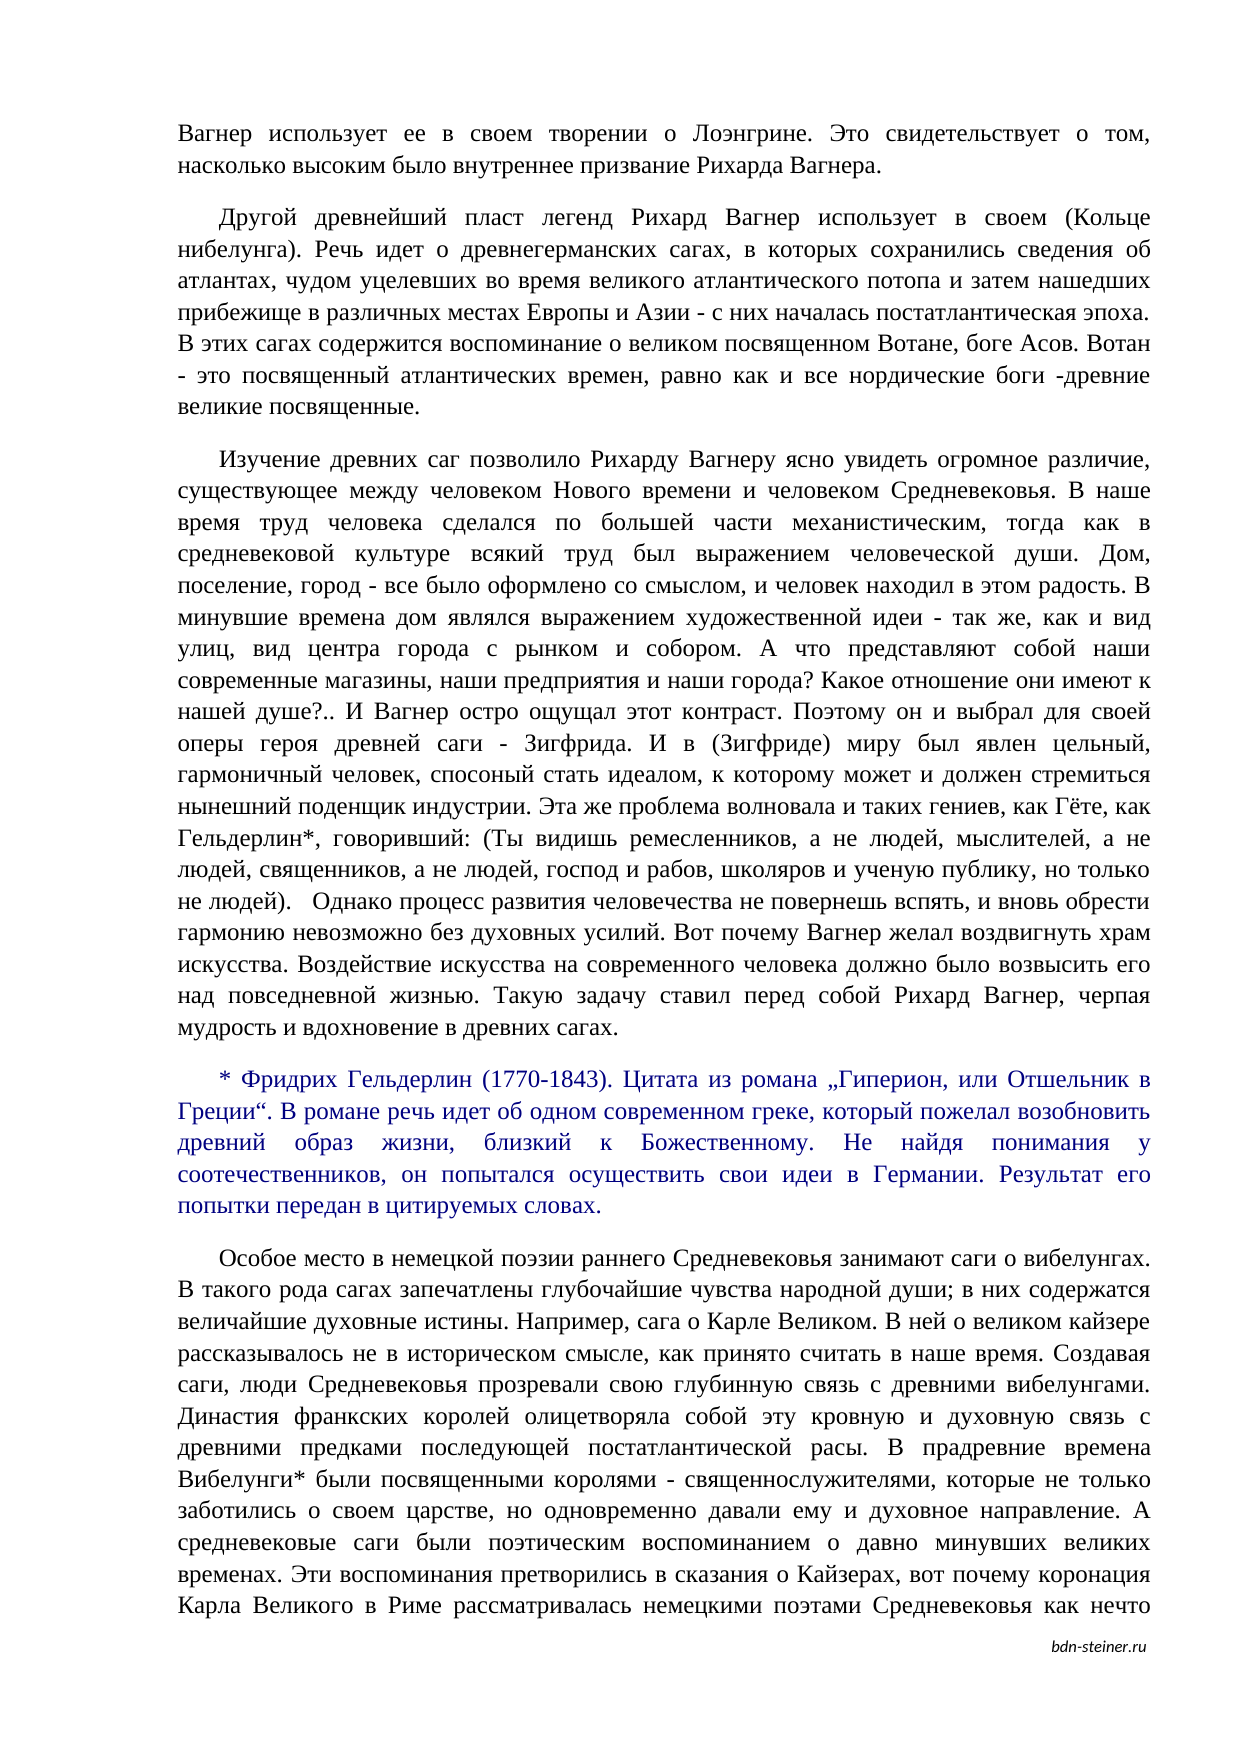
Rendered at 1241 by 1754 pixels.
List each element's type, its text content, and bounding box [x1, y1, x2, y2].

text * Фридрих Гельдерлин (1770-1843). Цитата из романа „Гиперион, или Отшельник в Греции“. В романе речь идет об одном современном греке, который пожелал возобновить древний образ жизни, близкий к Божественному. Не найдя понимания у соотечественников, он попытался осуществить свои идеи в Германии. Результат его попытки передан в цитируемых словах. [177, 1064, 1152, 1219]
text Вагнер использует ее в своем творении о Лоэнгрине. Это свидетельствует о том, насколько высоким было внутреннее призвание Рихарда Вагнера. [177, 118, 1152, 178]
text Изучение древних саг позволило Рихарду Вагнеру ясно увидеть огромное различие, существующее между человеком Нового времени и человеком Средневековья. В наше время труд человека сделался по большей части механистическим, тогда как в средневековой культуре всякий труд был выражением человеческой души. Дом, поселение, город - все было оформлено со смыслом, и человек находил в этом радость. В минувшие времена дом являлся выражением художественной идеи - так же, как и вид улиц, вид центра города с рынком и собором. А что представляют собой наши современные магазины, наши предприятия и наши города? Какое отношение они имеют к нашей душе?.. И Вагнер остро ощущал этот контраст. Поэтому он и выбрал для своей оперы героя древней саги - Зигфрида. И в (Зигфриде) миру был явлен цельный, гармоничный человек, спосоный стать идеалом, к которому может и должен стремиться нынешний поденщик индустрии. Эта же проблема волновала и таких гениев, как Гёте, как Гельдерлин*, говоривший: (Ты видишь ремесленников, а не людей, мыслителей, а не людей, священников, а не людей, господ и рабов, школяров и ученую публику, но только не людей). Однако процесс развития человечества не повернешь вспять, и вновь обрести гармонию невозможно без духовных усилий. Вот почему Вагнер желал воздвигнуть храм искусства. Воздействие искусства на современного человека должно было возвысить его над повседневной жизнью. Такую задачу ставил перед собой Рихард Вагнер, черпая мудрость и вдохновение в древних сагах. [177, 444, 1152, 1041]
text Другой древнейший пласт легенд Рихард Вагнер использует в своем (Кольце нибелунга). Речь идет о древнегерманских сагах, в которых сохранились сведения об атлантах, чудом уцелевших во время великого атлантического потопа и затем нашедших прибежище в различных местах Европы и Азии - с них началась постатлантическая эпоха. В этих сагах содержится воспоминание о великом посвященном Вотане, боге Асов. Вотан - это посвященный атлантических времен, равно как и все нордические боги -древние великие посвященные. [177, 202, 1152, 420]
text Особое место в немецкой поэзии раннего Средневековья занимают саги о вибелунгах. В такого рода сагах запечатлены глубочайшие чувства народной души; в них содержатся величайшие духовные истины. Например, сага о Карле Великом. В ней о великом кайзере рассказывалось не в историческом смысле, как принято считать в наше время. Создавая саги, люди Средневековья прозревали свою глубинную связь с древними вибелунгами. Династия франкских королей олицетворяла собой эту кровную и духовную связь с древними предками последующей постатлантической расы. В прадревние времена Вибелунги* были посвященными королями - священнослужителями, которые не только заботились о своем царстве, но одновременно давали ему и духовное направление. А средневековые саги были поэтическим воспоминанием о давно минувших великих временах. Эти воспоминания претворились в сказания о Кайзерах, вот почему коронация Карла Великого в Риме рассматривалась немецкими поэтами Средневековья как нечто [177, 1243, 1152, 1619]
